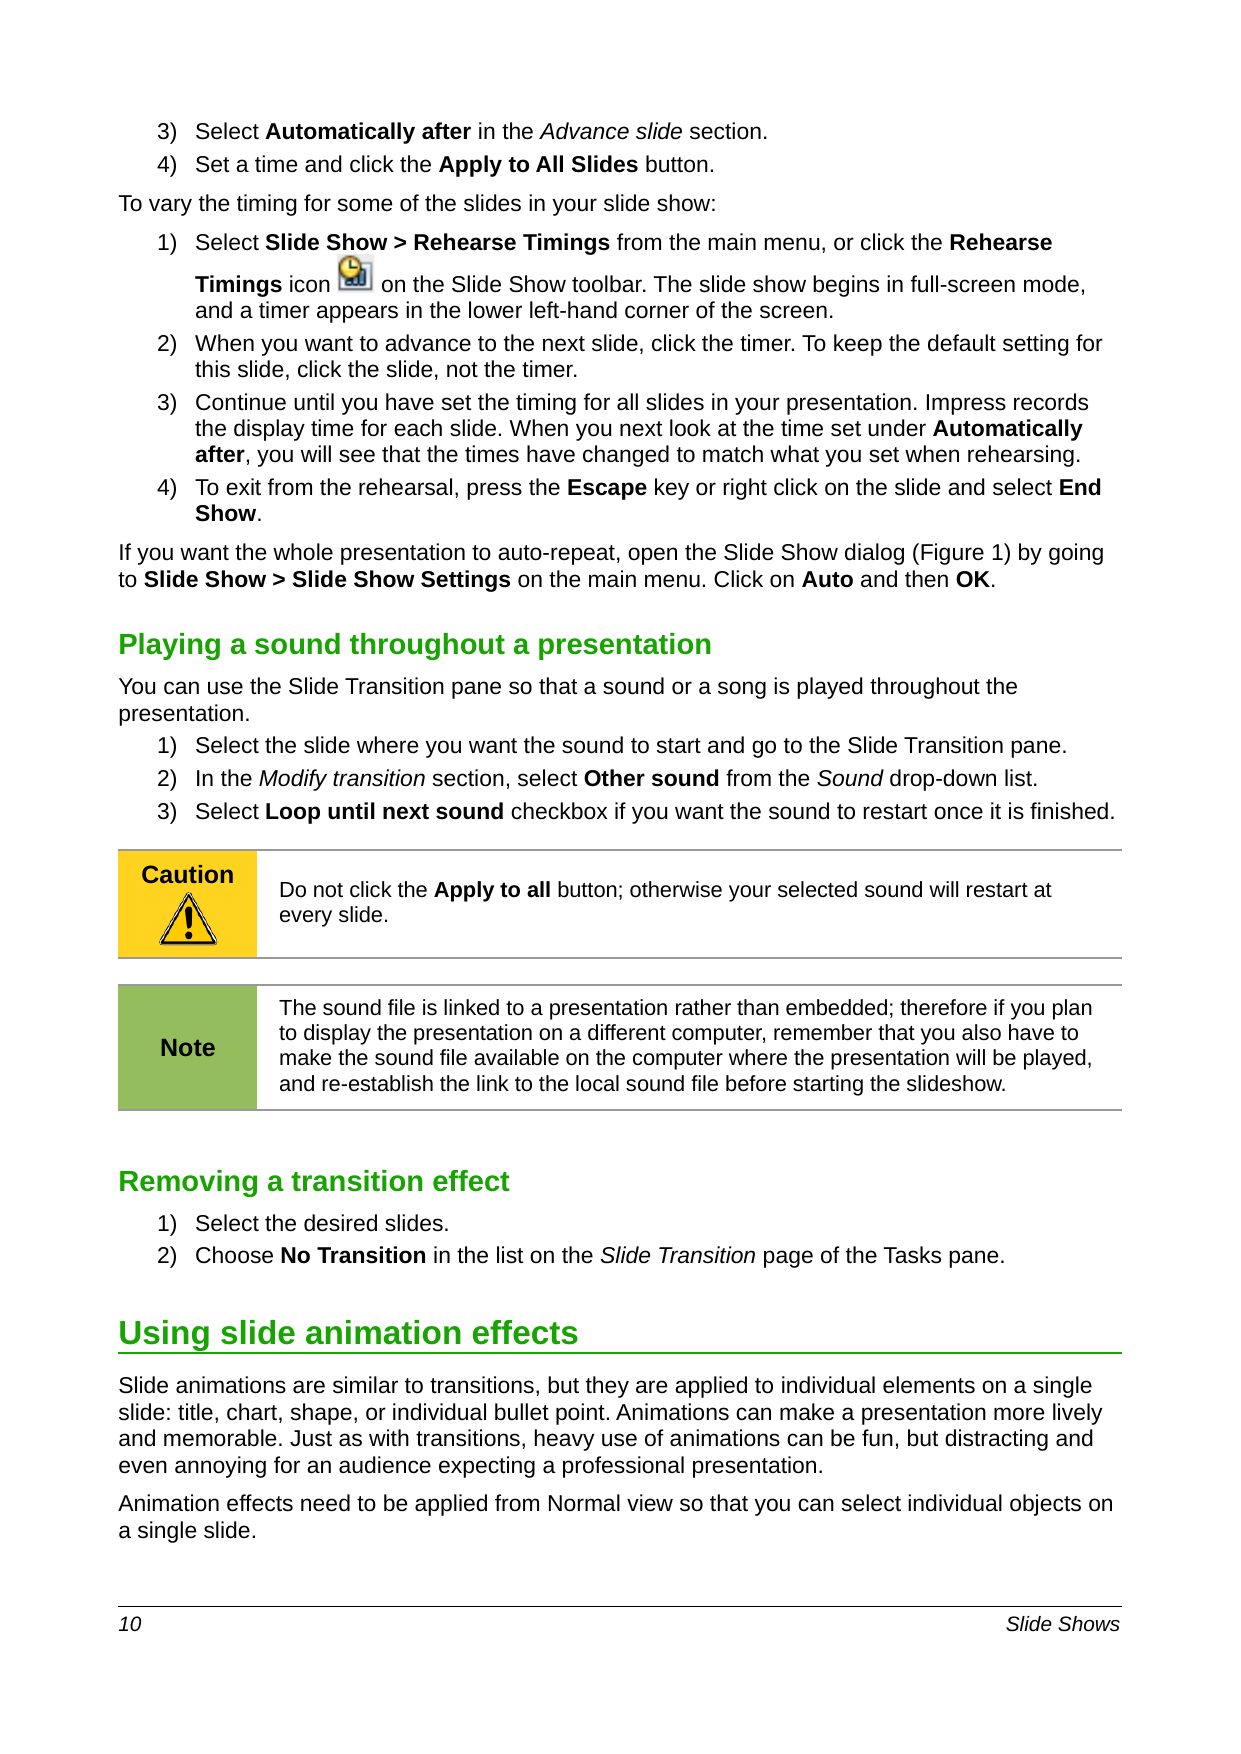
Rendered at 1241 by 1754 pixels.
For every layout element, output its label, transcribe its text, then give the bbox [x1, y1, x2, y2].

subtitle Using slide animation effects [118, 1313, 1122, 1352]
table_header Caution [118, 851, 257, 957]
list Continue until you have set the timing for all slides in your presentation. Impress records the display time for each slide. When you next look at the time set under Automatically after, you will see that the times have changed to match what you set when rehearsing. [177, 389, 1122, 468]
text Animation effects need to be applied from Normal view so that you can select individual objects on a single slide. [118, 1490, 1122, 1543]
subtitle Playing a sound throughout a presentation [118, 627, 1122, 661]
list To exit from the rehearsal, press the Escape key or right click on the slide and select End Show. [177, 474, 1122, 527]
table_header The sound file is linked to a presentation rather than embedded; therefore if you plan to display the presentation on a different computer, remember that you also have to make the sound file available on the computer where the presentation will be played, and re-establish the link to the local sound file before starting the slideshow. [258, 986, 1122, 1109]
list Select Automatically after in the Advance slide section. [177, 118, 1122, 144]
text Slide animations are similar to transitions, but they are applied to individual elements on a single slide: title, chart, shape, or individual bullet point. Animations can make a presentation more lively and memorable. Just as with transitions, heavy use of animations can be fun, but distracting and even annoying for an audience expecting a professional presentation. [118, 1372, 1122, 1478]
table_header Note [118, 986, 257, 1109]
list In the Modify transition section, select Other sound from the Sound drop-down list. [177, 765, 1122, 791]
list Set a time and click the Apply to All Slides button. [177, 151, 1122, 177]
list Select the desired slides. [177, 1210, 1122, 1236]
picture [155, 888, 220, 949]
picture [337, 254, 375, 293]
list Select the slide where you want the sound to start and go to the Slide Transition pane. [177, 732, 1122, 759]
list Select Slide Show > Rehearse Timings from the main menu, or click the Rehearse Timings icon on the Slide Show toolbar. The slide show begins in full-screen mode, and a timer appears in the lower left-hand corner of the screen. [177, 228, 1122, 323]
text If you want the whole presentation to auto-repeat, open the Slide Show dialog (Figure 1) by going to Slide Show > Slide Show Settings on the main menu. Click on Auto and then OK. [118, 539, 1122, 592]
subtitle Removing a transition effect [118, 1164, 1122, 1197]
list You can use the Slide Transition pane so that a sound or a song is played throughout the presentation. [118, 673, 1122, 726]
text To vary the timing for some of the slides in your slide show: [118, 189, 1122, 216]
list Choose No Transition in the list on the Slide Transition page of the Tasks pane. [177, 1242, 1122, 1269]
list Select Loop until next sound checkbox if you want the sound to restart once it is finished. [177, 798, 1122, 824]
table_header Do not click the Apply to all button; otherwise your selected sound will restart at every slide. [258, 851, 1122, 957]
list When you want to advance to the next slide, click the timer. To keep the default setting for this slide, click the slide, not the timer. [177, 330, 1122, 382]
